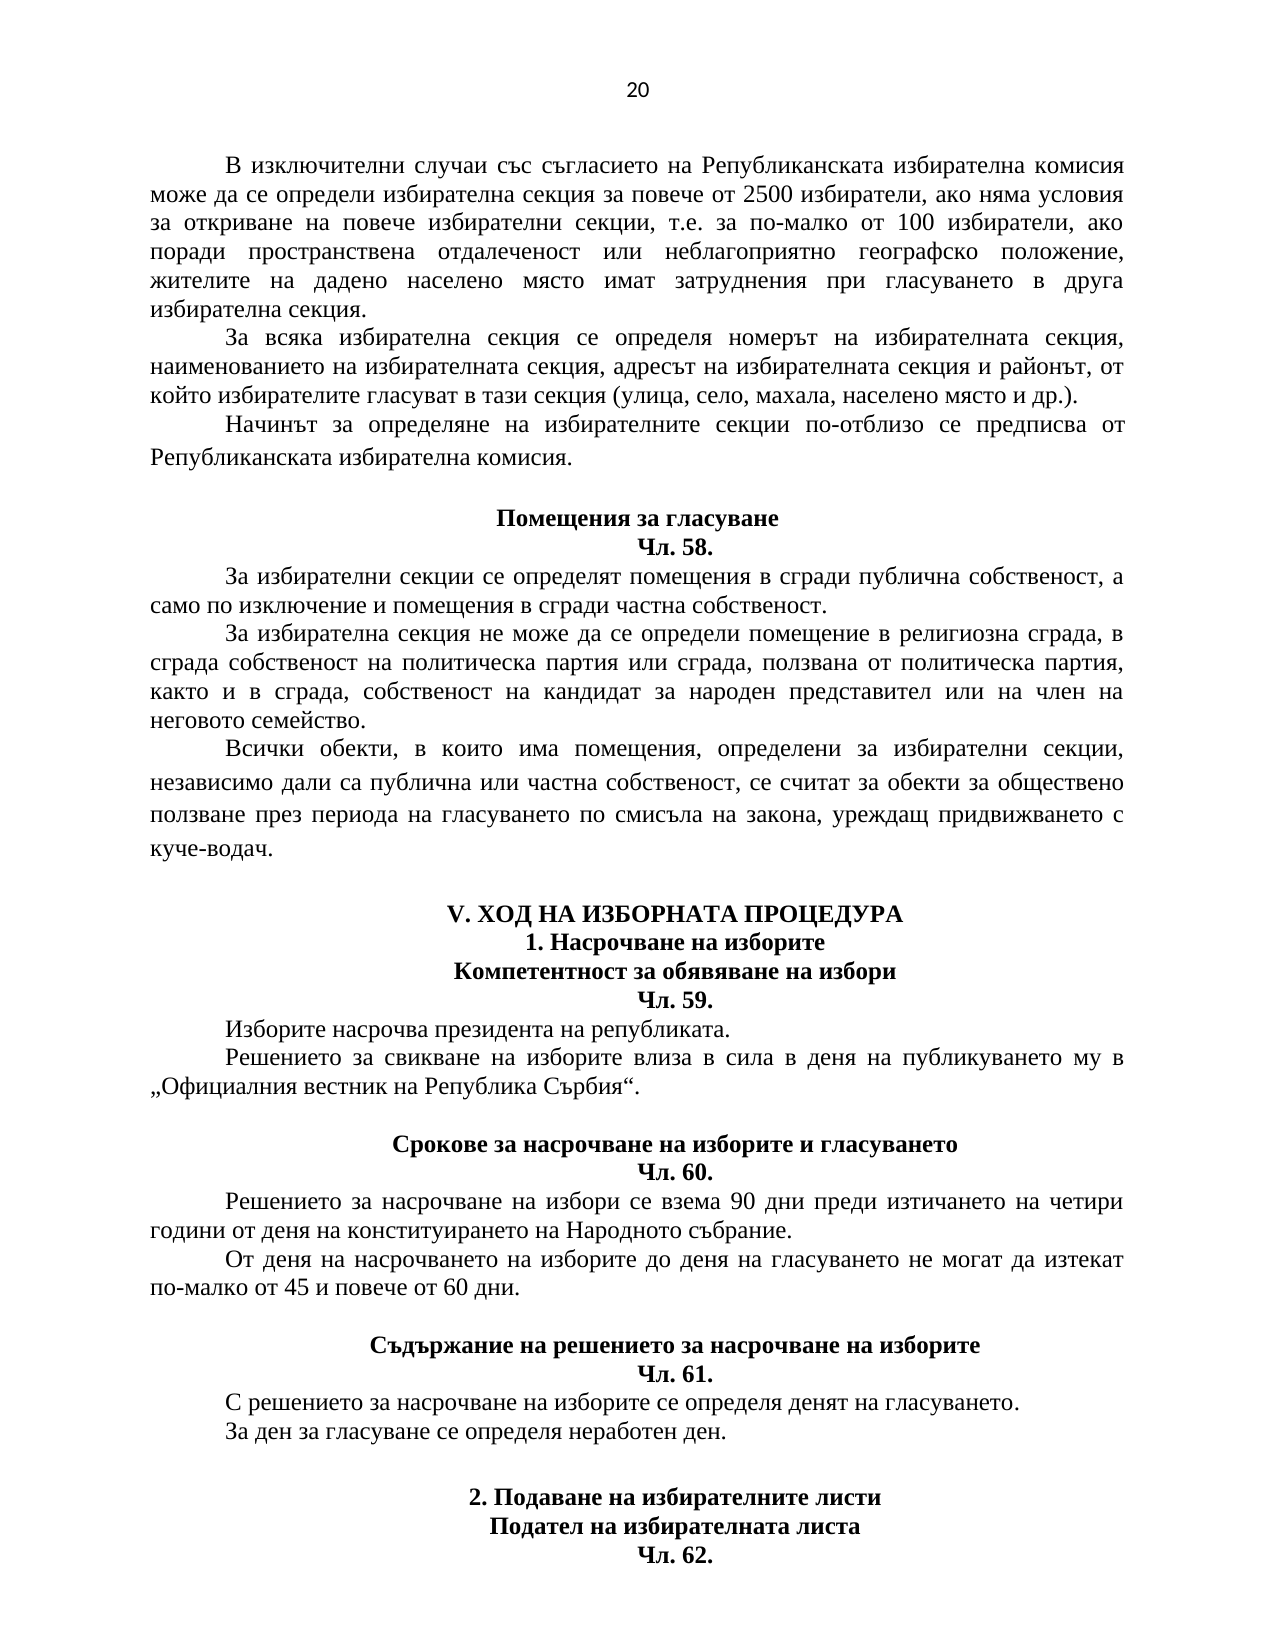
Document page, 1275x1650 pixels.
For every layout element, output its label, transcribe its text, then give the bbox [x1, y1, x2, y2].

text Чл. 61. [150, 1359, 1125, 1387]
text Подател на избирателната листа [150, 1511, 1125, 1540]
text Компетентност за обявяване на избори [150, 956, 1125, 985]
text 1. Насрочване на изборите [150, 927, 1125, 956]
text Начинът за определяне на избирателните секции по-отблизо се предписва от Републиканската избирателна комисия. [150, 409, 1125, 471]
text Решението за насрочване на избори се взема 90 дни преди изтичането на четири години от деня на конституирането на Народното събрание. [150, 1186, 1125, 1244]
text Чл. 58. [150, 532, 1125, 561]
text Срокове за насрочване на изборите и гласуването [150, 1129, 1125, 1157]
text За всяка избирателна секция се определя номерът на избирателната секция, наименованието на избирателната секция, адресът на избирателната секция и районът, от който избирателите гласуват в тази секция (улица, село, махала, населено място и др.). [150, 322, 1125, 409]
text Изборите насрочва президента на републиката. [150, 1014, 1125, 1042]
text Помещения за гласуване [150, 503, 1125, 532]
text С решението за насрочване на изборите се определя денят на гласуването. [150, 1387, 1125, 1416]
text Чл. 60. [150, 1157, 1125, 1186]
text Решението за свикване на изборите влиза в сила в деня на публикуването му в „Официалния вестник на Република Сърбия“. [150, 1042, 1125, 1100]
text За избирателни секции се определят помещения в сгради публична собственост, а само по изключение и помещения в сгради частна собственост. [150, 561, 1125, 618]
text За избирателна секция не може да се определи помещение в религиозна сграда, в сграда собственост на политическа партия или сграда, ползвана от политическа партия, както и в сграда, собственост на кандидат за народен представител или на член на неговото семейство. [150, 618, 1125, 733]
text Съдържание на решението за насрочване на изборите [150, 1330, 1125, 1359]
text Всички обекти, в които има помещения, определени за избирателни секции, независимо дали са публична или частна собственост, се считат за обекти за обществено ползване през периода на гласуването по смисъла на закона, уреждащ придвижването с куче-водач. [150, 733, 1125, 861]
text V. ХОД НА ИЗБОРНАТА ПРОЦЕДУРА [150, 899, 1125, 927]
text Чл. 59. [150, 985, 1125, 1014]
text От деня на насрочването на изборите до деня на гласуването не могат да изтекат по-малко от 45 и повече от 60 дни. [150, 1244, 1125, 1301]
text В изключителни случаи със съгласието на Републиканската избирателна комисия може да се определи избирателна секция за повече от 2500 избиратели, ако няма условия за откриване на повече избирателни секции, т.е. за по-малко от 100 избиратели, ако поради пространствена отдалеченост или неблагоприятно географско положение, жителите на дадено населено място имат затруднения при гласуването в друга избирателна секция. [150, 150, 1125, 322]
text Чл. 62. [150, 1540, 1125, 1568]
text 2. Подаване на избирателните листи [150, 1482, 1125, 1511]
text За ден за гласуване се определя неработен ден. [150, 1416, 1125, 1445]
